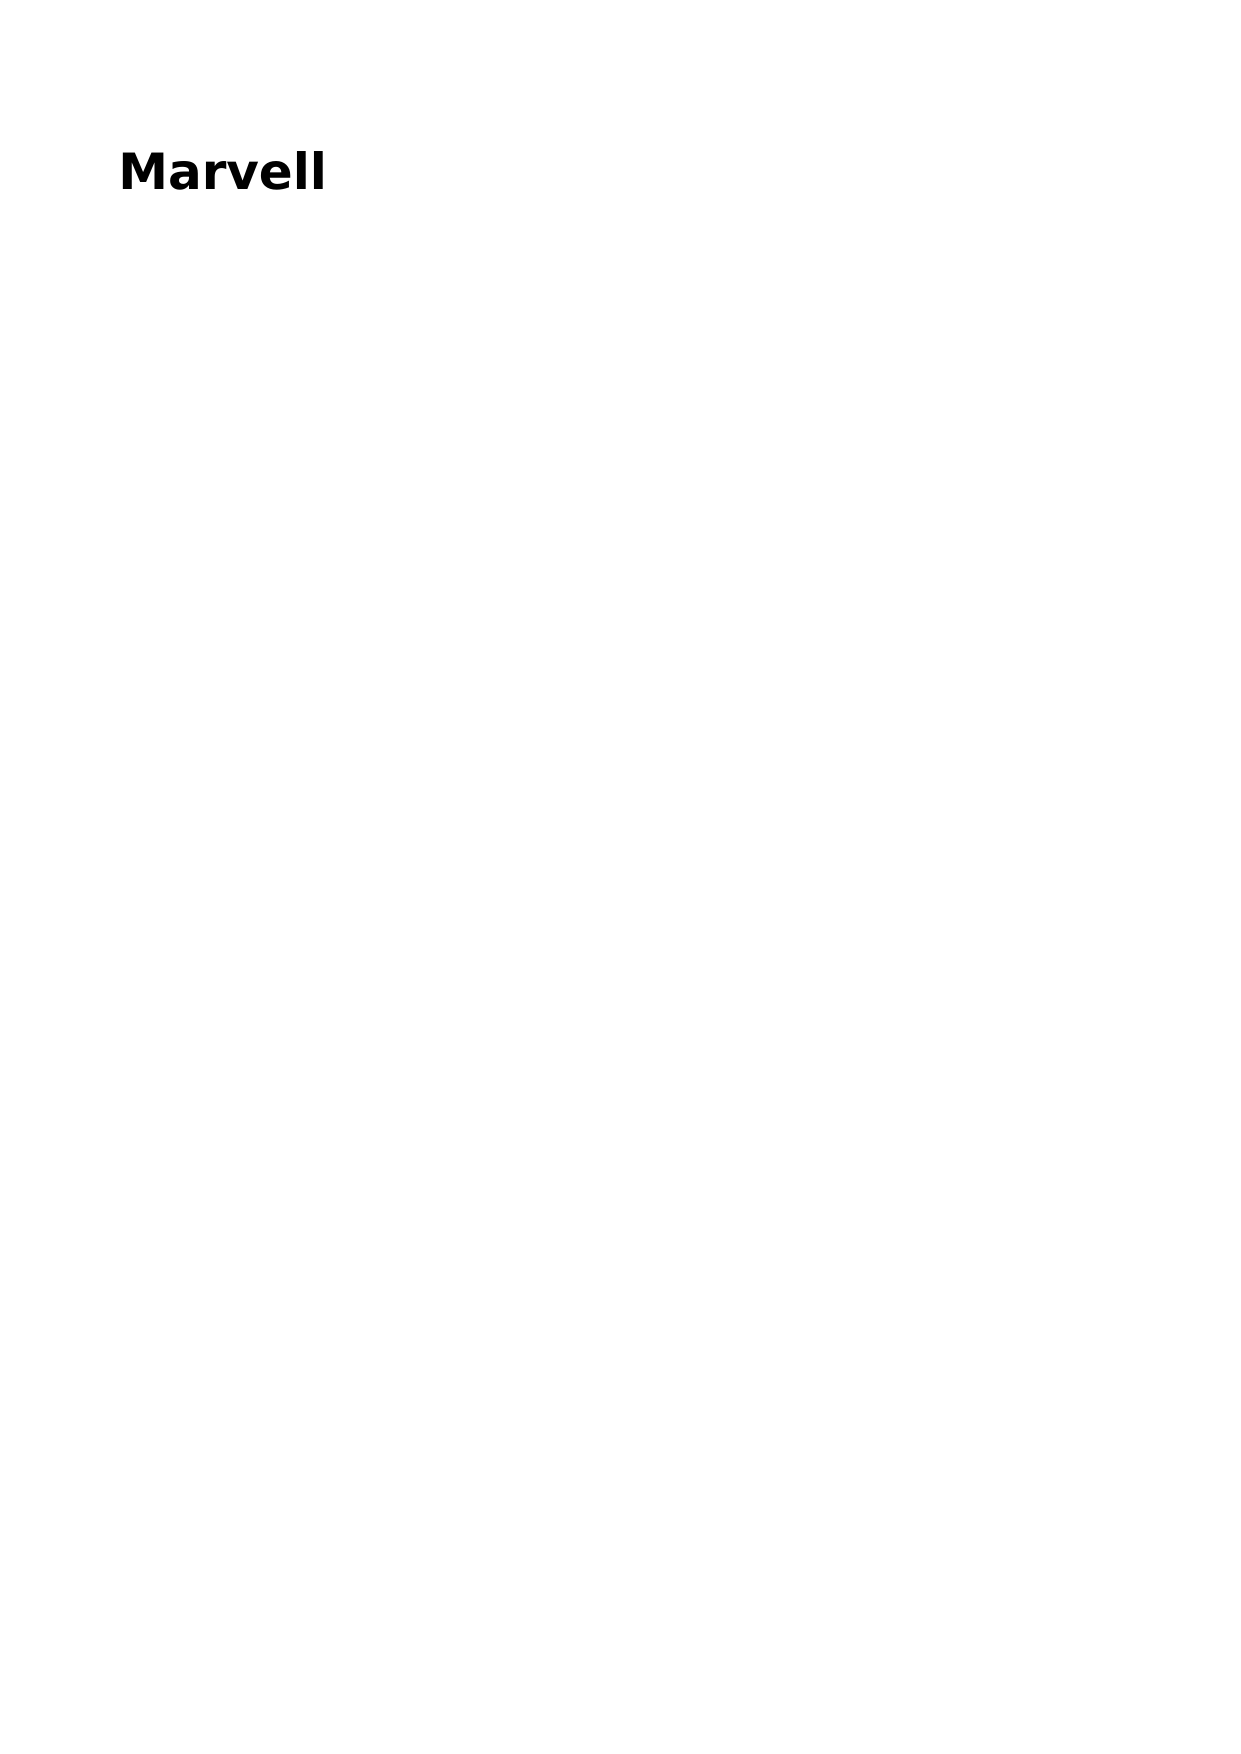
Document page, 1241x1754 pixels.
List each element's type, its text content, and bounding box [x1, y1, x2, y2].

subtitle Marvell [118, 143, 1122, 201]
